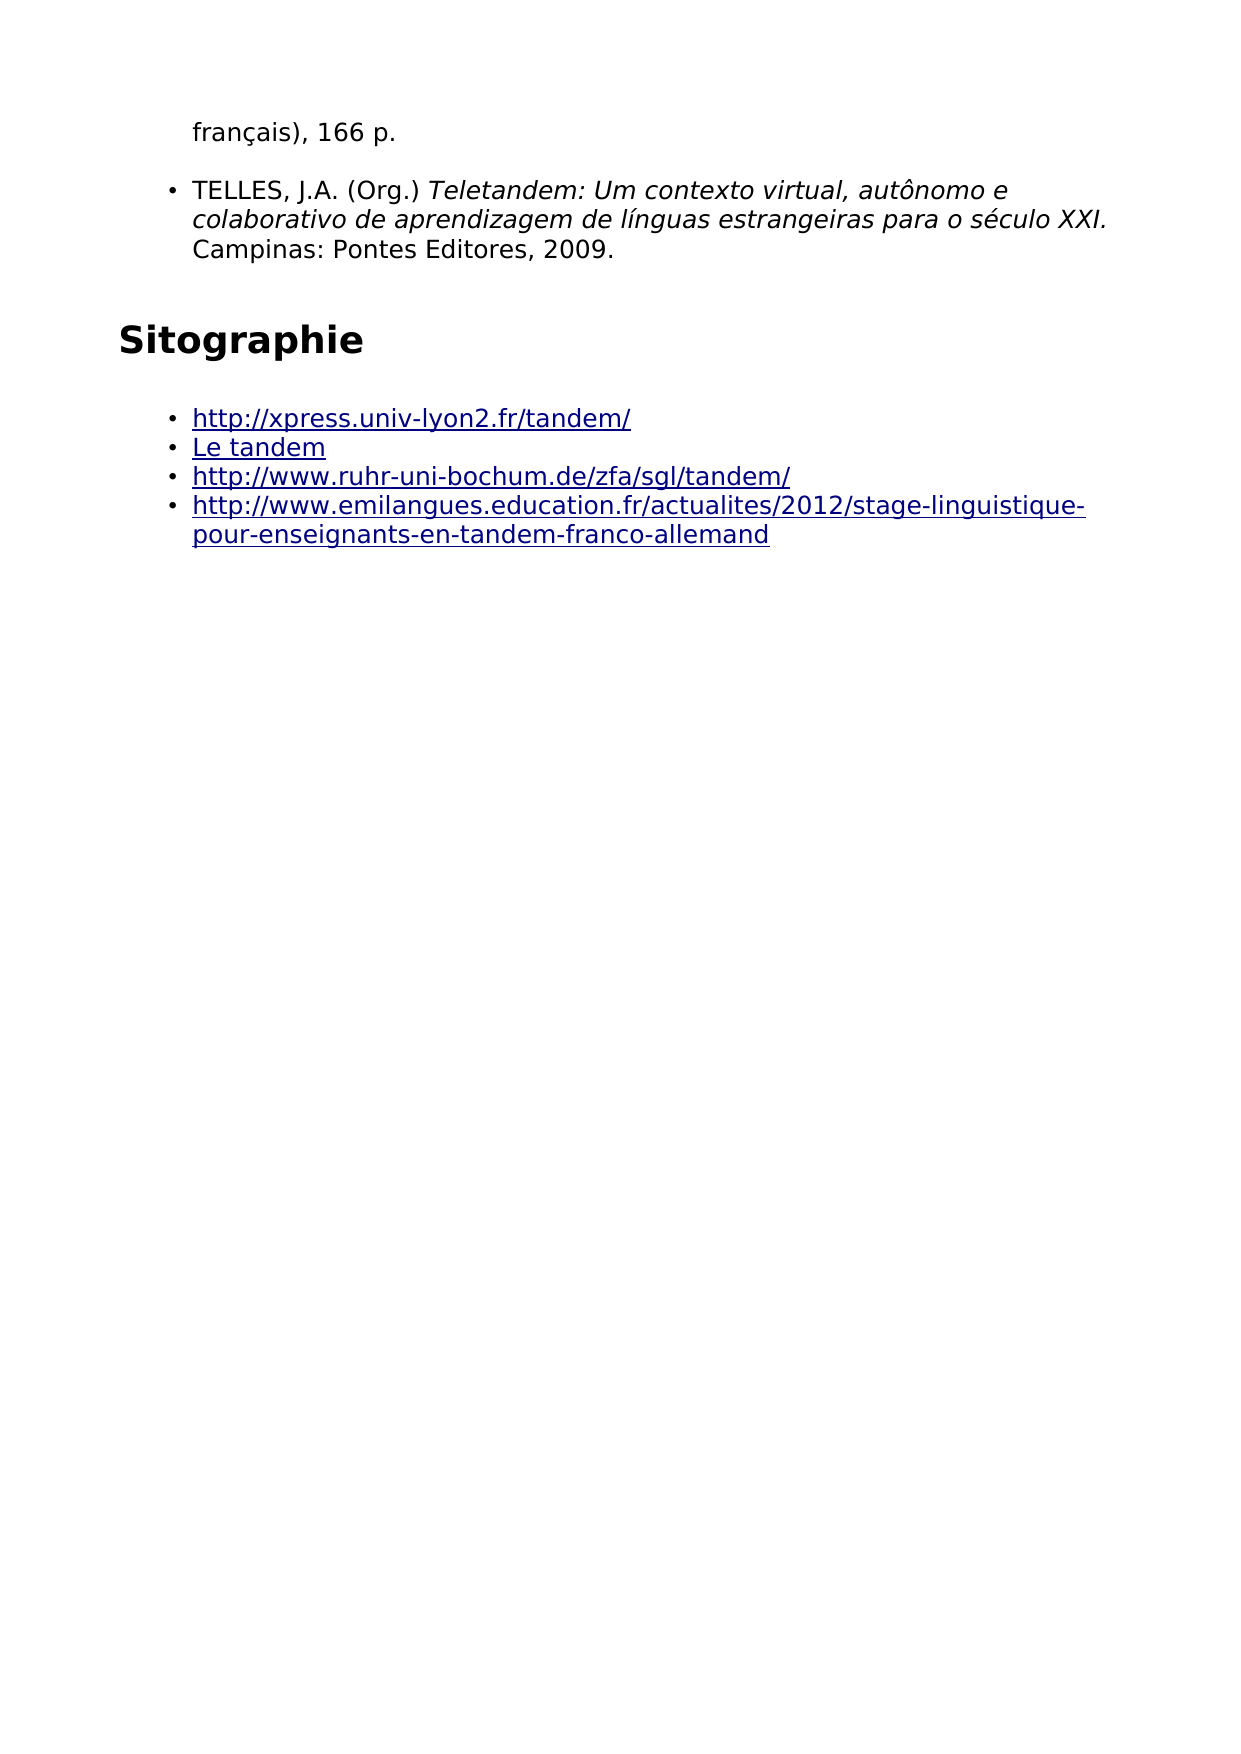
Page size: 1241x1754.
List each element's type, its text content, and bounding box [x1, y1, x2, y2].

list http://www.ruhr-uni-bochum.de/zfa/sgl/tandem/ [177, 462, 1122, 492]
list Le tandem [177, 433, 1122, 462]
list http://xpress.univ-lyon2.fr/tandem/ [177, 404, 1122, 433]
subtitle Sitographie [118, 318, 1122, 362]
list TELLES, J.A. (Org.) Teletandem: Um contexto virtual, autônomo e colaborativo de aprendizagem de línguas estrangeiras para o século XXI. Campinas: Pontes Editores, 2009. [177, 176, 1122, 264]
list http://www.emilangues.education.fr/actualites/2012/stage-linguistique-pour-enseignants-en-tandem-franco-allemand [177, 492, 1122, 550]
list français), 166 p. [177, 118, 1122, 176]
